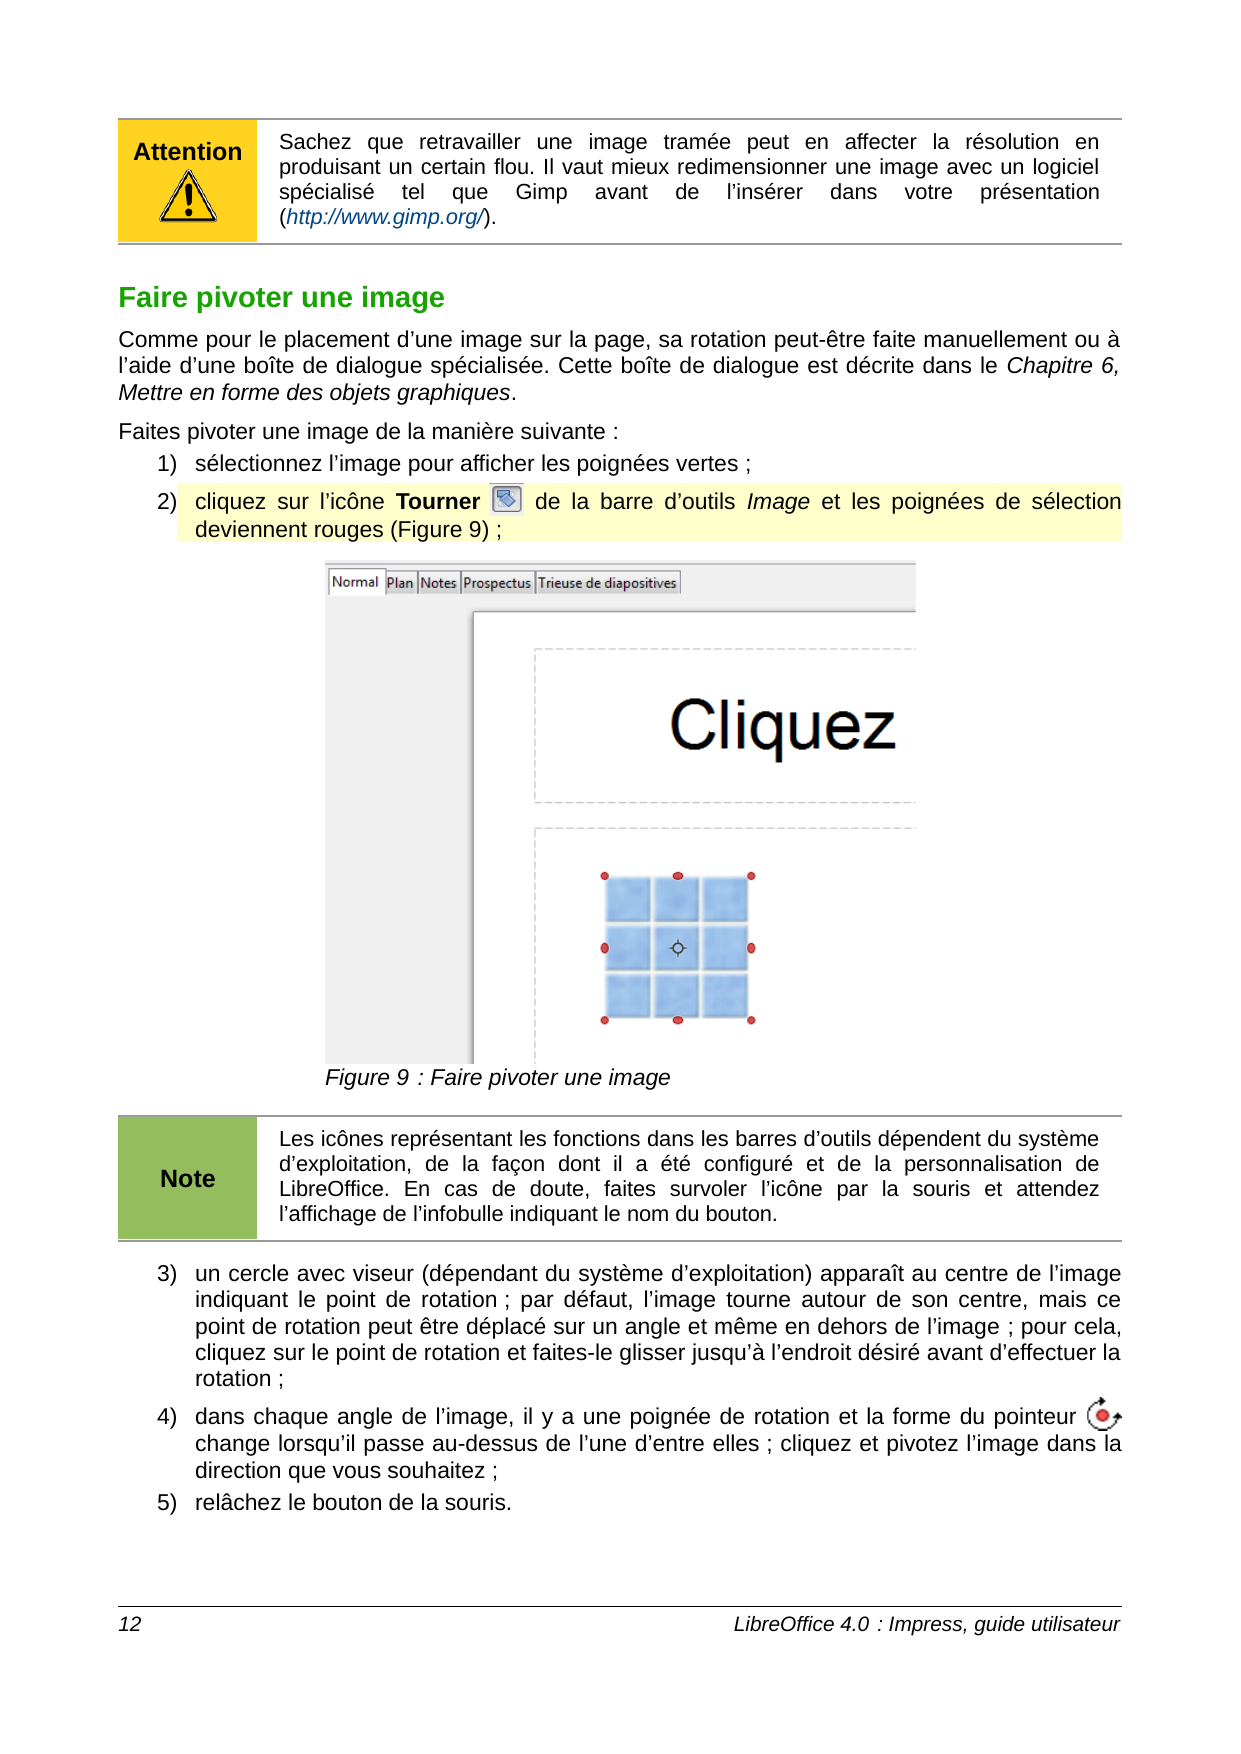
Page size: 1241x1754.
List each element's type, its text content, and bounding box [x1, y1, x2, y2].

list relâchez le bouton de la souris. [177, 1489, 1122, 1516]
table_header Note [118, 1117, 257, 1239]
picture [1087, 1397, 1123, 1431]
list cliquez sur l’icône Tourner de la barre d’outils Image et les poignées de sélection deviennent rouges (Figure 9) ; [177, 483, 1122, 542]
list un cercle avec viseur (dépendant du système d’exploitation) apparaît au centre de l’image indiquant le point de rotation ; par défaut, l’image tourne autour de son centre, mais ce point de rotation peut être déplacé sur un angle et même en dehors de l’image ; pour cela, cliquez sur le point de rotation et faites-le glisser jusqu’à l’endroit désiré avant d’effectuer la rotation ; [177, 1260, 1122, 1392]
list dans chaque angle de l’image, il y a une poignée de rotation et la forme du pointeur change lorsqu’il passe au-dessus de l’une d’entre elles ; cliquez et pivotez l’image dans la direction que vous souhaitez ; [177, 1398, 1122, 1483]
text Figure 9 : Faire pivoter une image [325, 1064, 915, 1090]
table_header Attention [118, 120, 257, 242]
picture [155, 165, 220, 226]
text Comme pour le placement d’une image sur la page, sa rotation peut-être faite manuellement ou à l’aide d’une boîte de dialogue spécialisée. Cette boîte de dialogue est décrite dans le Chapitre 6, Mettre en forme des objets graphiques. [118, 326, 1122, 405]
table_header Les icônes représentant les fonctions dans les barres d’outils dépendent du système d’exploitation, de la façon dont il a été configuré et de la personnalisation de LibreOffice. En cas de doute, faites survoler l’icône par la souris et attendez l’affichage de l’infobulle indiquant le nom du bouton. [258, 1117, 1122, 1239]
picture [325, 560, 916, 1064]
picture [489, 483, 524, 516]
table_header Sachez que retravailler une image tramée peut en affecter la résolution en produisant un certain flou. Il vaut mieux redimensionner une image avec un logiciel spécialisé tel que Gimp avant de l’insérer dans votre présentation (http://www.gimp.org/). [258, 120, 1122, 242]
list Faites pivoter une image de la manière suivante : [118, 418, 1122, 444]
subtitle Faire pivoter une image [118, 280, 1122, 314]
list sélectionnez l’image pour afficher les poignées vertes ; [177, 450, 1122, 477]
